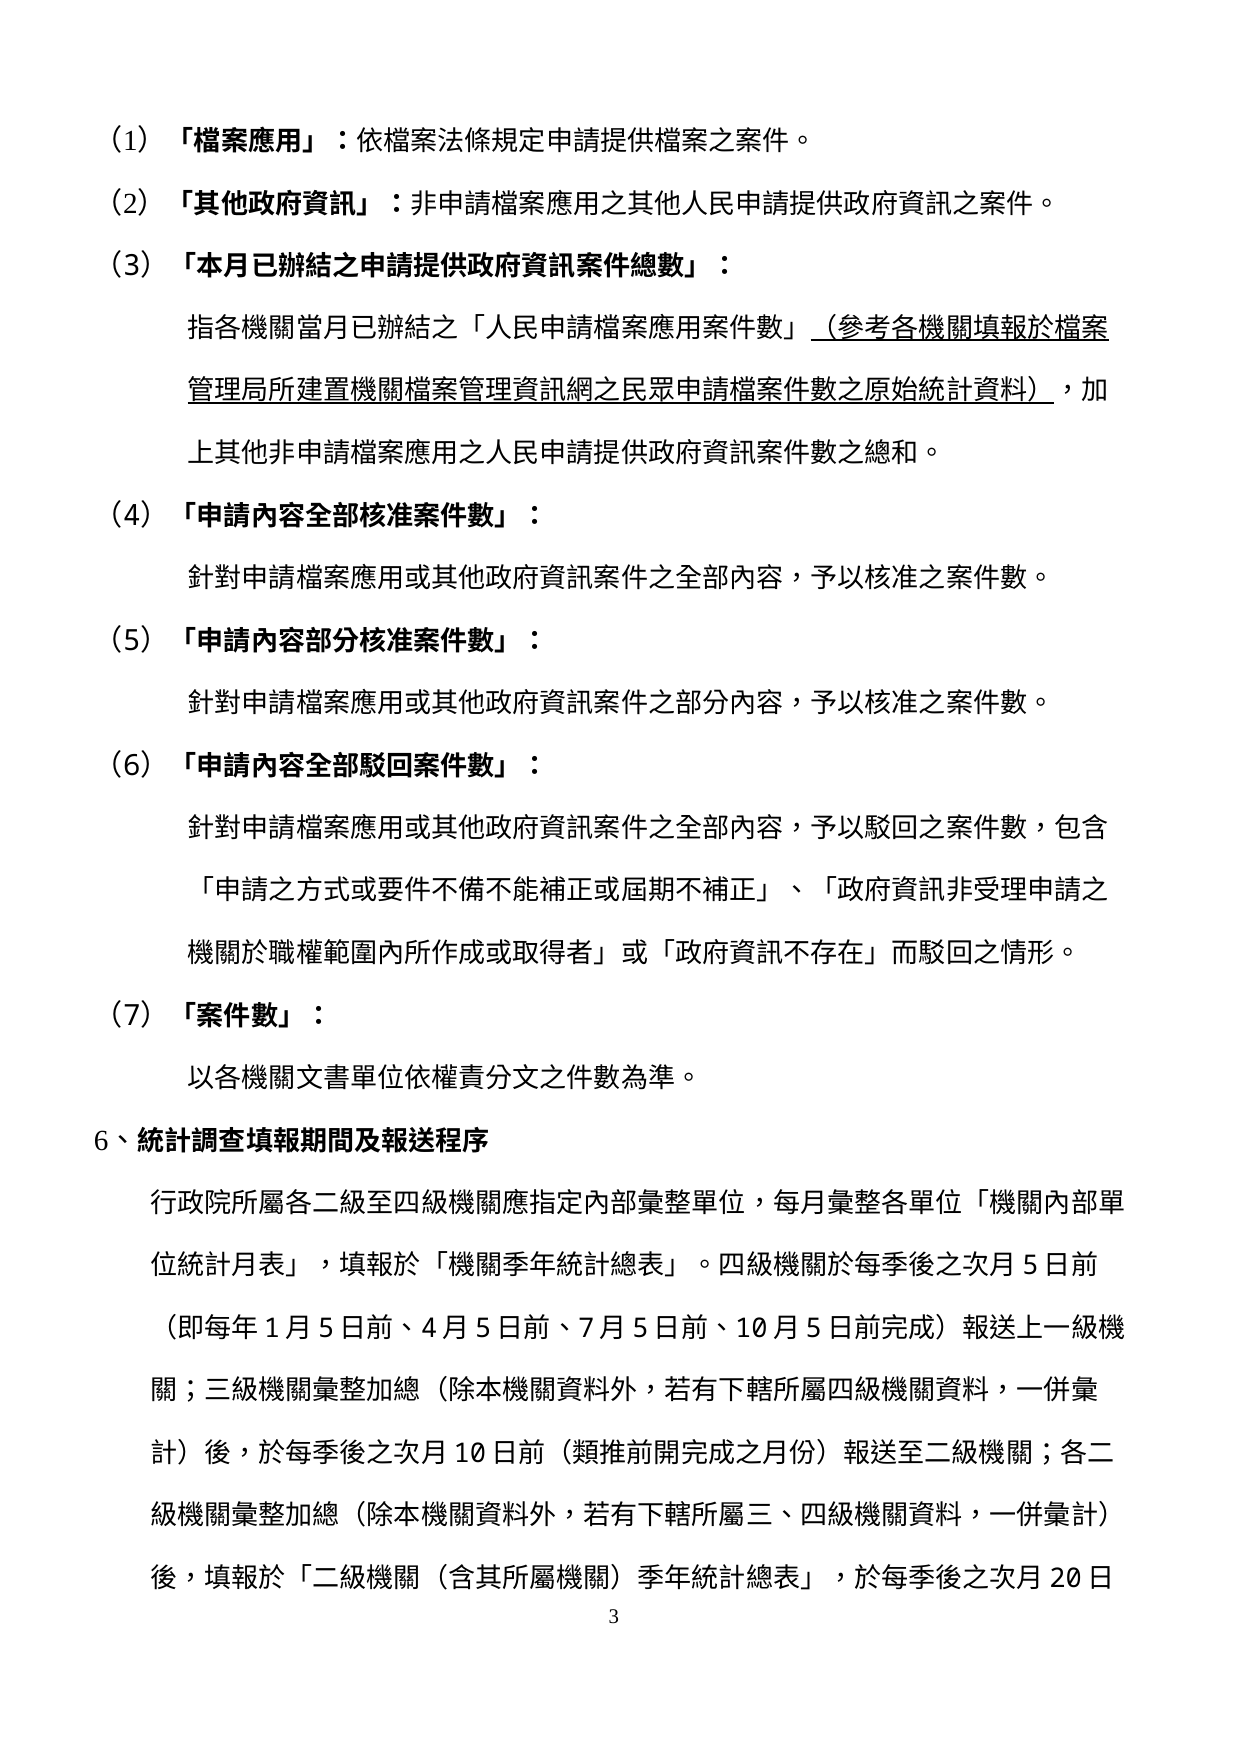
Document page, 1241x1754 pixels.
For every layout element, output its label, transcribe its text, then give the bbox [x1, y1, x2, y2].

list 「申請內容全部駁回案件數」： [94, 721, 1125, 784]
list 統計調查填報期間及報送程序 行政院所屬各二級至四級機關應指定內部彙整單位，每月彙整各單位「機關內部單位統計月表」，填報於「機關季年統計總表」。四級機關於每季後之次月5日前（即每年1月5日前、4月5日前、7月5日前、10月5日前完成）報送上一級機關；三級機關彙整加總（除本機關資料外，若有下轄所屬四級機關資料，一併彙計）後，於每季後之次月10日前（類推前開完成之月份）報送至二級機關；各二級機關彙整加總（除本機關資料外，若有下轄所屬三、四級機關資料，一併彙計）後，填報於「二級機關（含其所屬機關）季年統計總表」，於每季後之次月20日 [94, 1096, 1125, 1596]
list 「申請內容部分核准案件數」： [94, 596, 1125, 659]
text 以各機關文書單位依權責分文之件數為準。 [187, 1034, 1125, 1096]
text 針對申請檔案應用或其他政府資訊案件之部分內容，予以核准之案件數。 [187, 659, 1125, 721]
text 針對申請檔案應用或其他政府資訊案件之全部內容，予以駁回之案件數，包含「申請之方式或要件不備不能補正或屆期不補正」、「政府資訊非受理申請之機關於職權範圍內所作成或取得者」或「政府資訊不存在」而駁回之情形。 [187, 784, 1125, 971]
list 「本月已辦結之申請提供政府資訊案件總數」： [94, 221, 1125, 284]
text 針對申請檔案應用或其他政府資訊案件之全部內容，予以核准之案件數。 [187, 534, 1125, 596]
list 「檔案應用」：依檔案法條規定申請提供檔案之案件。 [94, 96, 1125, 159]
list 「案件數」： [94, 971, 1125, 1034]
list 「申請內容全部核准案件數」： [94, 471, 1125, 534]
text 指各機關當月已辦結之「人民申請檔案應用案件數」（參考各機關填報於檔案管理局所建置機關檔案管理資訊網之民眾申請檔案件數之原始統計資料），加上其他非申請檔案應用之人民申請提供政府資訊案件數之總和。 [187, 284, 1125, 471]
list 「其他政府資訊」：非申請檔案應用之其他人民申請提供政府資訊之案件。 [94, 159, 1125, 221]
